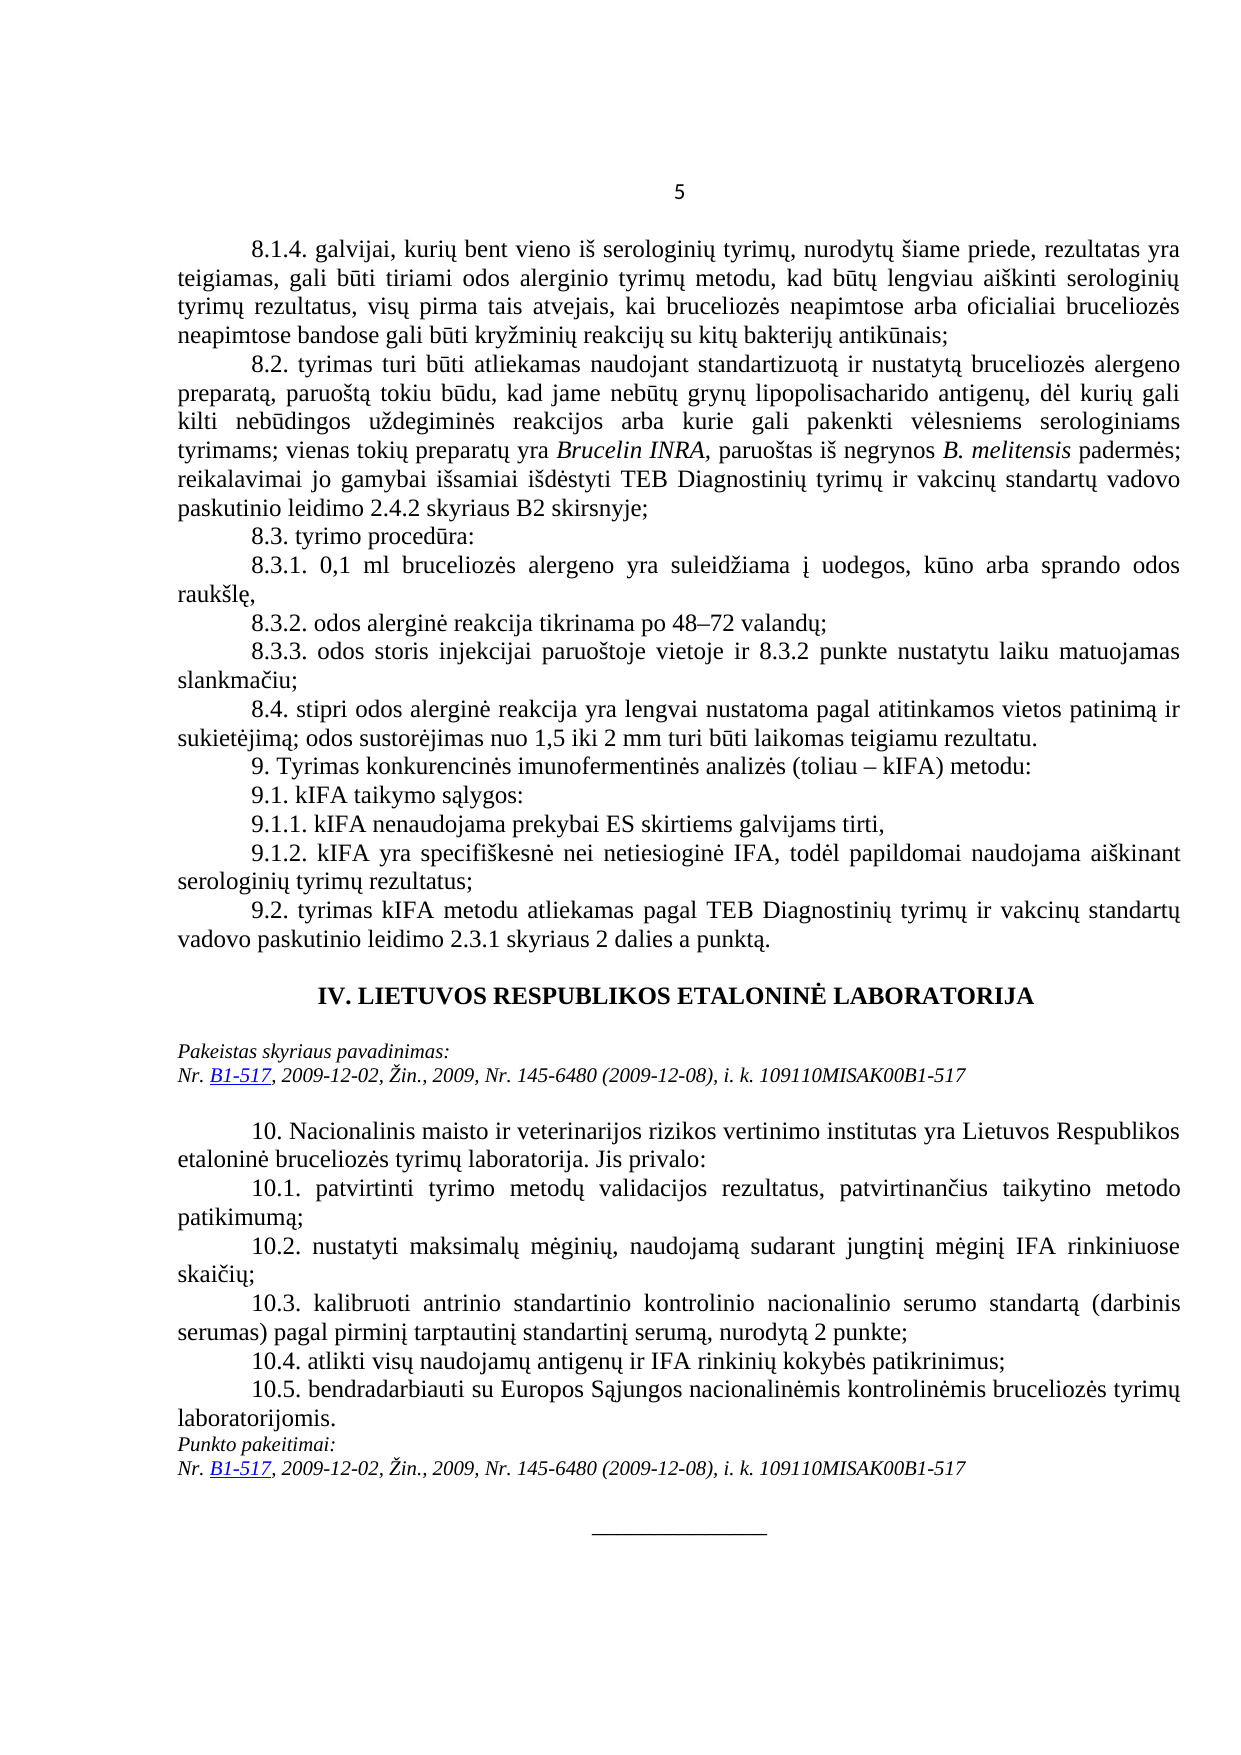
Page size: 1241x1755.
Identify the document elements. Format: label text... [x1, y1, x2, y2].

text 8.3.2. odos alerginė reakcija tikrinama po 48–72 valandų; [177, 608, 1181, 636]
text 8.3. tyrimo procedūra: [177, 521, 1181, 550]
text 10.5. bendradarbiauti su Europos Sąjungos nacionalinėmis kontrolinėmis bruceliozės tyrimų laboratorijomis. [177, 1374, 1181, 1432]
text Punkto pakeitimai: [177, 1432, 1181, 1456]
text 10. Nacionalinis maisto ir veterinarijos rizikos vertinimo institutas yra Lietuvos Respublikos etaloninė bruceliozės tyrimų laboratorija. Jis privalo: [177, 1116, 1181, 1173]
text 9.1. kIFA taikymo sąlygos: [177, 780, 1181, 809]
text Pakeistas skyriaus pavadinimas: [177, 1039, 1181, 1063]
text 9.1.2. kIFA yra specifiškesnė nei netiesioginė IFA, todėl papildomai naudojama aiškinant serologinių tyrimų rezultatus; [177, 838, 1181, 895]
text 8.1.4. galvijai, kurių bent vieno iš serologinių tyrimų, nurodytų šiame priede, rezultatas yra teigiamas, gali būti tiriami odos alerginio tyrimų metodu, kad būtų lengviau aiškinti serologinių tyrimų rezultatus, visų pirma tais atvejais, kai bruceliozės neapimtose arba oficialiai bruceliozės neapimtose bandose gali būti kryžminių reakcijų su kitų bakterijų antikūnais; [177, 234, 1181, 349]
text 8.3.3. odos storis injekcijai paruoštoje vietoje ir 8.3.2 punkte nustatytu laiku matuojamas slankmačiu; [177, 636, 1181, 694]
text 9.2. tyrimas kIFA metodu atliekamas pagal TEB Diagnostinių tyrimų ir vakcinų standartų vadovo paskutinio leidimo 2.3.1 skyriaus 2 dalies a punktą. [177, 895, 1181, 953]
text ______________ [177, 1509, 1181, 1538]
text 9.1.1. kIFA nenaudojama prekybai ES skirtiems galvijams tirti, [177, 809, 1181, 838]
text 8.4. stipri odos alerginė reakcija yra lengvai nustatoma pagal atitinkamos vietos patinimą ir sukietėjimą; odos sustorėjimas nuo 1,5 iki 2 mm turi būti laikomas teigiamu rezultatu. [177, 694, 1181, 751]
text 10.4. atlikti visų naudojamų antigenų ir IFA rinkinių kokybės patikrinimus; [177, 1346, 1181, 1374]
text 9. Tyrimas konkurencinės imunofermentinės analizės (toliau – kIFA) metodu: [177, 751, 1181, 780]
text IV. LIETUVOS RESPUBLIKOS ETALONINĖ LABORATORIJA [177, 981, 1181, 1010]
text Nr. B1-517, 2009-12-02, Žin., 2009, Nr. 145-6480 (2009-12-08), i. k. 109110MISAK00B1-517 [177, 1456, 1181, 1480]
text Nr. B1-517, 2009-12-02, Žin., 2009, Nr. 145-6480 (2009-12-08), i. k. 109110MISAK00B1-517 [177, 1063, 1181, 1087]
text 8.2. tyrimas turi būti atliekamas naudojant standartizuotą ir nustatytą bruceliozės alergeno preparatą, paruoštą tokiu būdu, kad jame nebūtų grynų lipopolisacharido antigenų, dėl kurių gali kilti nebūdingos uždegiminės reakcijos arba kurie gali pakenkti vėlesniems serologiniams tyrimams; vienas tokių preparatų yra Brucelin INRA, paruoštas iš negrynos B. melitensis padermės; reikalavimai jo gamybai išsamiai išdėstyti TEB Diagnostinių tyrimų ir vakcinų standartų vadovo paskutinio leidimo 2.4.2 skyriaus B2 skirsnyje; [177, 349, 1181, 521]
text 10.2. nustatyti maksimalų mėginių, naudojamą sudarant jungtinį mėginį IFA rinkiniuose skaičių; [177, 1231, 1181, 1288]
text 10.3. kalibruoti antrinio standartinio kontrolinio nacionalinio serumo standartą (darbinis serumas) pagal pirminį tarptautinį standartinį serumą, nurodytą 2 punkte; [177, 1288, 1181, 1346]
text 8.3.1. 0,1 ml bruceliozės alergeno yra suleidžiama į uodegos, kūno arba sprando odos raukšlę, [177, 550, 1181, 608]
text 10.1. patvirtinti tyrimo metodų validacijos rezultatus, patvirtinančius taikytino metodo patikimumą; [177, 1173, 1181, 1231]
